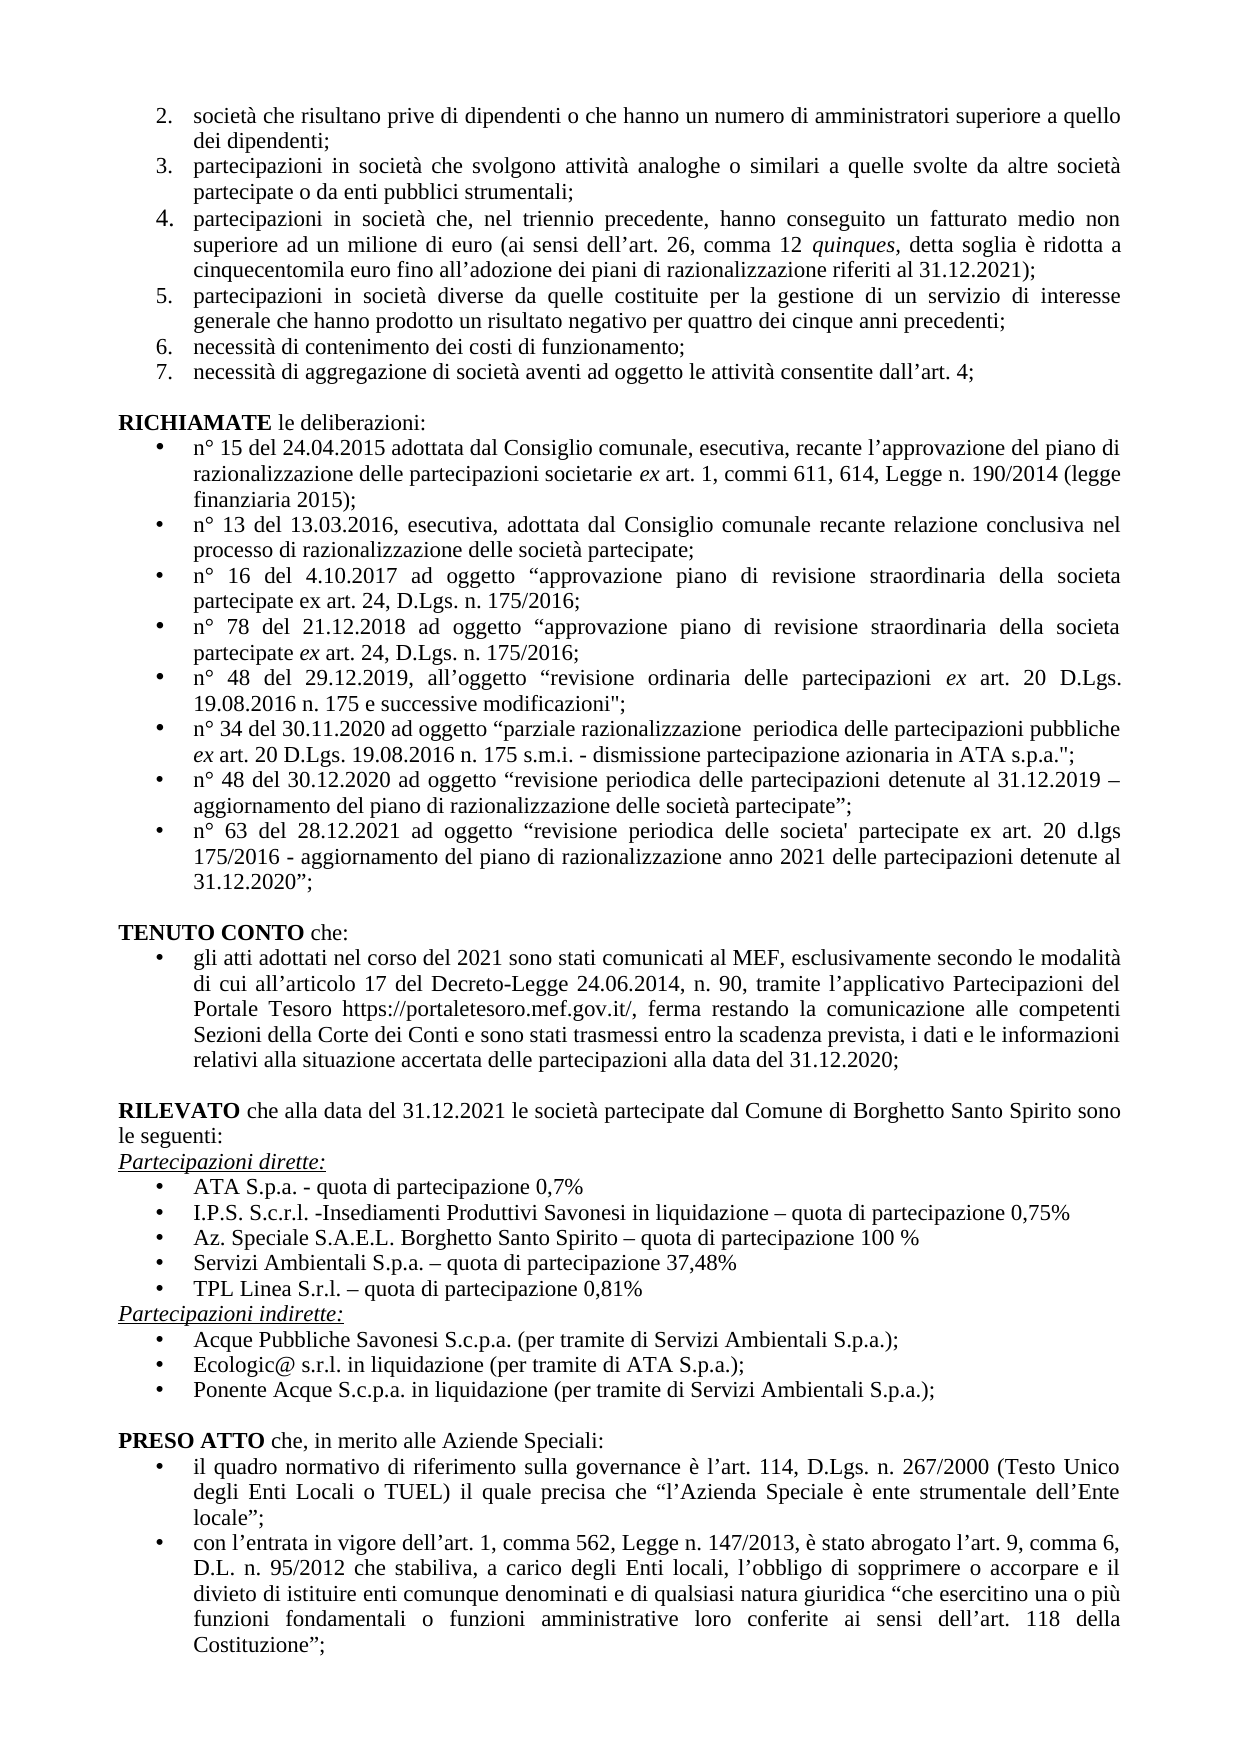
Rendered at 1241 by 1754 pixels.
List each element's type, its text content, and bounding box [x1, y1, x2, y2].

list il quadro normativo di riferimento sulla governance è l’art. 114, D.Lgs. n. 267/2000 (Testo Unico degli Enti Locali o TUEL) il quale precisa che “l’Azienda Speciale è ente strumentale dell’Ente locale”; [156, 1454, 1122, 1530]
list gli atti adottati nel corso del 2021 sono stati comunicati al MEF, esclusivamente secondo le modalità di cui all’articolo 17 del Decreto-Legge 24.06.2014, n. 90, tramite l’applicativo Partecipazioni del Portale Tesoro https://portaletesoro.mef.gov.it/, ferma restando la comunicazione alle competenti Sezioni della Corte dei Conti e sono stati trasmessi entro la scadenza prevista, i dati e le informazioni relativi alla situazione accertata delle partecipazioni alla data del 31.12.2020; [156, 945, 1122, 1072]
list n° 63 del 28.12.2021 ad oggetto “revisione periodica delle societa' partecipate ex art. 20 d.lgs 175/2016 - aggiornamento del piano di razionalizzazione anno 2021 delle partecipazioni detenute al 31.12.2020”; [156, 818, 1122, 894]
list Ponente Acque S.c.p.a. in liquidazione (per tramite di Servizi Ambientali S.p.a.); [156, 1377, 1122, 1403]
list società che risultano prive di dipendenti o che hanno un numero di amministratori superiore a quello dei dipendenti; [156, 103, 1122, 153]
list partecipazioni in società che svolgono attività analoghe o similari a quelle svolte da altre società partecipate o da enti pubblici strumentali; [156, 153, 1122, 204]
text Partecipazioni dirette: [118, 1149, 1122, 1174]
text PRESO ATTO che, in merito alle Aziende Speciali: [118, 1428, 1122, 1454]
list n° 48 del 29.12.2019, all’oggetto “revisione ordinaria delle partecipazioni ex art. 20 D.Lgs. 19.08.2016 n. 175 e successive modificazioni"; [156, 665, 1122, 716]
list Az. Speciale S.A.E.L. Borghetto Santo Spirito – quota di partecipazione 100 % [156, 1225, 1122, 1250]
list TPL Linea S.r.l. – quota di partecipazione 0,81% [156, 1276, 1122, 1301]
list n° 34 del 30.11.2020 ad oggetto “parziale razionalizzazione periodica delle partecipazioni pubbliche ex art. 20 D.Lgs. 19.08.2016 n. 175 s.m.i. - dismissione partecipazione azionaria in ATA s.p.a."; [156, 716, 1122, 767]
list n° 16 del 4.10.2017 ad oggetto “approvazione piano di revisione straordinaria della societa partecipate ex art. 24, D.Lgs. n. 175/2016; [156, 563, 1122, 614]
list necessità di contenimento dei costi di funzionamento; [156, 334, 1122, 359]
list Servizi Ambientali S.p.a. – quota di partecipazione 37,48% [156, 1250, 1122, 1276]
text RILEVATO che alla data del 31.12.2021 le società partecipate dal Comune di Borghetto Santo Spirito sono le seguenti: [118, 1098, 1122, 1149]
list ATA S.p.a. - quota di partecipazione 0,7% [156, 1174, 1122, 1199]
list con l’entrata in vigore dell’art. 1, comma 562, Legge n. 147/2013, è stato abrogato l’art. 9, comma 6, D.L. n. 95/2012 che stabiliva, a carico degli Enti locali, l’obbligo di sopprimere o accorpare e il divieto di istituire enti comunque denominati e di qualsiasi natura giuridica “che esercitino una o più funzioni fondamentali o funzioni amministrative loro conferite ai sensi dell’art. 118 della Costituzione”; [156, 1530, 1122, 1657]
list n° 78 del 21.12.2018 ad oggetto “approvazione piano di revisione straordinaria della societa partecipate ex art. 24, D.Lgs. n. 175/2016; [156, 614, 1122, 665]
list n° 13 del 13.03.2016, esecutiva, adottata dal Consiglio comunale recante relazione conclusiva nel processo di razionalizzazione delle società partecipate; [156, 512, 1122, 563]
list I.P.S. S.c.r.l. -Insediamenti Produttivi Savonesi in liquidazione – quota di partecipazione 0,75% [156, 1199, 1122, 1225]
list Acque Pubbliche Savonesi S.c.p.a. (per tramite di Servizi Ambientali S.p.a.); [156, 1327, 1122, 1352]
list partecipazioni in società che, nel triennio precedente, hanno conseguito un fatturato medio non superiore ad un milione di euro (ai sensi dell’art. 26, comma 12 quinques, detta soglia è ridotta a cinquecentomila euro fino all’adozione dei piani di razionalizzazione riferiti al 31.12.2021); [156, 204, 1122, 283]
list n° 48 del 30.12.2020 ad oggetto “revisione periodica delle partecipazioni detenute al 31.12.2019 – aggiornamento del piano di razionalizzazione delle società partecipate”; [156, 767, 1122, 818]
list partecipazioni in società diverse da quelle costituite per la gestione di un servizio di interesse generale che hanno prodotto un risultato negativo per quattro dei cinque anni precedenti; [156, 283, 1122, 334]
text Partecipazioni indirette: [118, 1301, 1122, 1327]
list necessità di aggregazione di società aventi ad oggetto le attività consentite dall’art. 4; [156, 359, 1122, 384]
list n° 15 del 24.04.2015 adottata dal Consiglio comunale, esecutiva, recante l’approvazione del piano di razionalizzazione delle partecipazioni societarie ex art. 1, commi 611, 614, Legge n. 190/2014 (legge finanziaria 2015); [156, 435, 1122, 512]
text RICHIAMATE le deliberazioni: [118, 410, 1122, 435]
text TENUTO CONTO che: [118, 920, 1122, 945]
list Ecologic@ s.r.l. in liquidazione (per tramite di ATA S.p.a.); [156, 1352, 1122, 1377]
